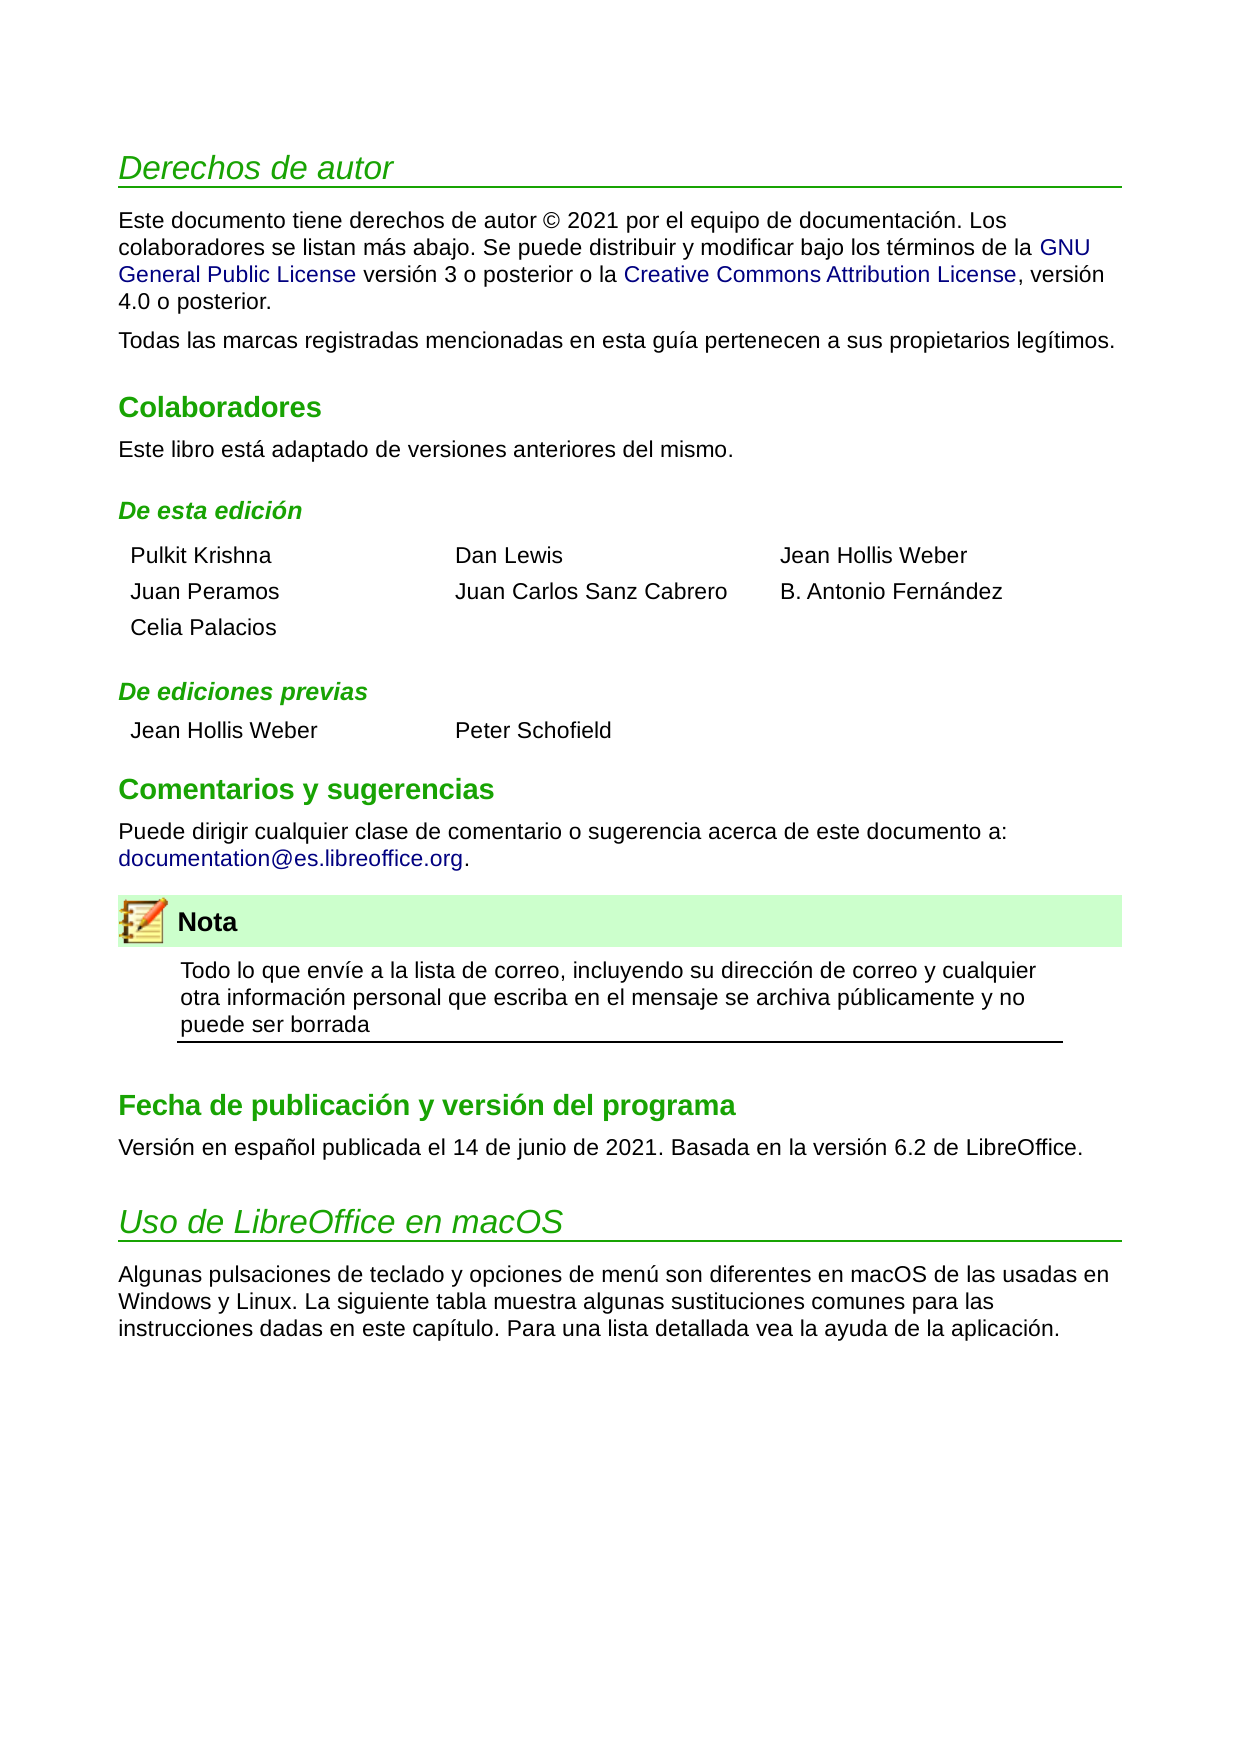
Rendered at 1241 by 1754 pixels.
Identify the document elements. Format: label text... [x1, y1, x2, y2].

text Versión en español publicada el 14 de junio de 2021. Basada en la versión 6.2 de LibreOffice. [118, 1133, 1122, 1160]
text Este libro está adaptado de versiones anteriores del mismo. [118, 435, 1122, 462]
text Este documento tiene derechos de autor © 2021 por el equipo de documentación. Los colaboradores se listan más abajo. Se puede distribuir y modificar bajo los términos de la GNU General Public License versión 3 o posterior o la Creative Commons Attribution License, versión 4.0 o posterior. [118, 206, 1122, 314]
table_header [768, 712, 1122, 748]
table_cell Celia Palacios [118, 609, 443, 644]
subtitle Fecha de publicación y versión del programa [118, 1087, 1122, 1121]
table_header Jean Hollis Weber [768, 536, 1122, 572]
table_cell B. Antonio Fernández [768, 573, 1122, 608]
subtitle Uso de LibreOffice en macOS [118, 1202, 1122, 1240]
picture [119, 896, 170, 947]
table_header Jean Hollis Weber [118, 712, 443, 748]
table_cell [443, 609, 768, 644]
subtitle De esta edición [118, 496, 1122, 524]
table_cell Juan Carlos Sanz Cabrero [443, 573, 768, 608]
text Todas las marcas registradas mencionadas en esta guía pertenecen a sus propietarios legítimos. [118, 327, 1122, 354]
text Todo lo que envíe a la lista de correo, incluyendo su dirección de correo y cualquier otra información personal que escriba en el mensaje se archiva públicamente y no puede ser borrada [177, 953, 1063, 1041]
text Algunas pulsaciones de teclado y opciones de menú son diferentes en macOS de las usadas en Windows y Linux. La siguiente tabla muestra algunas sustituciones comunes para las instrucciones dadas en este capítulo. Para una lista detallada vea la ayuda de la aplicación. [118, 1260, 1122, 1341]
text Puede dirigir cualquier clase de comentario o sugerencia acerca de este documento a: documentation@es.libreoffice.org. [118, 817, 1122, 871]
subtitle Comentarios y sugerencias [118, 772, 1122, 805]
subtitle De ediciones previas [118, 677, 1122, 706]
table_header Dan Lewis [443, 536, 768, 572]
subtitle Nota [118, 895, 1122, 947]
table_cell Juan Peramos [118, 573, 443, 608]
table_header Peter Schofield [443, 712, 768, 748]
table_header Pulkit Krishna [118, 536, 443, 572]
subtitle Colaboradores [118, 390, 1122, 423]
table_cell [768, 609, 1122, 644]
subtitle Derechos de autor [118, 148, 1122, 186]
